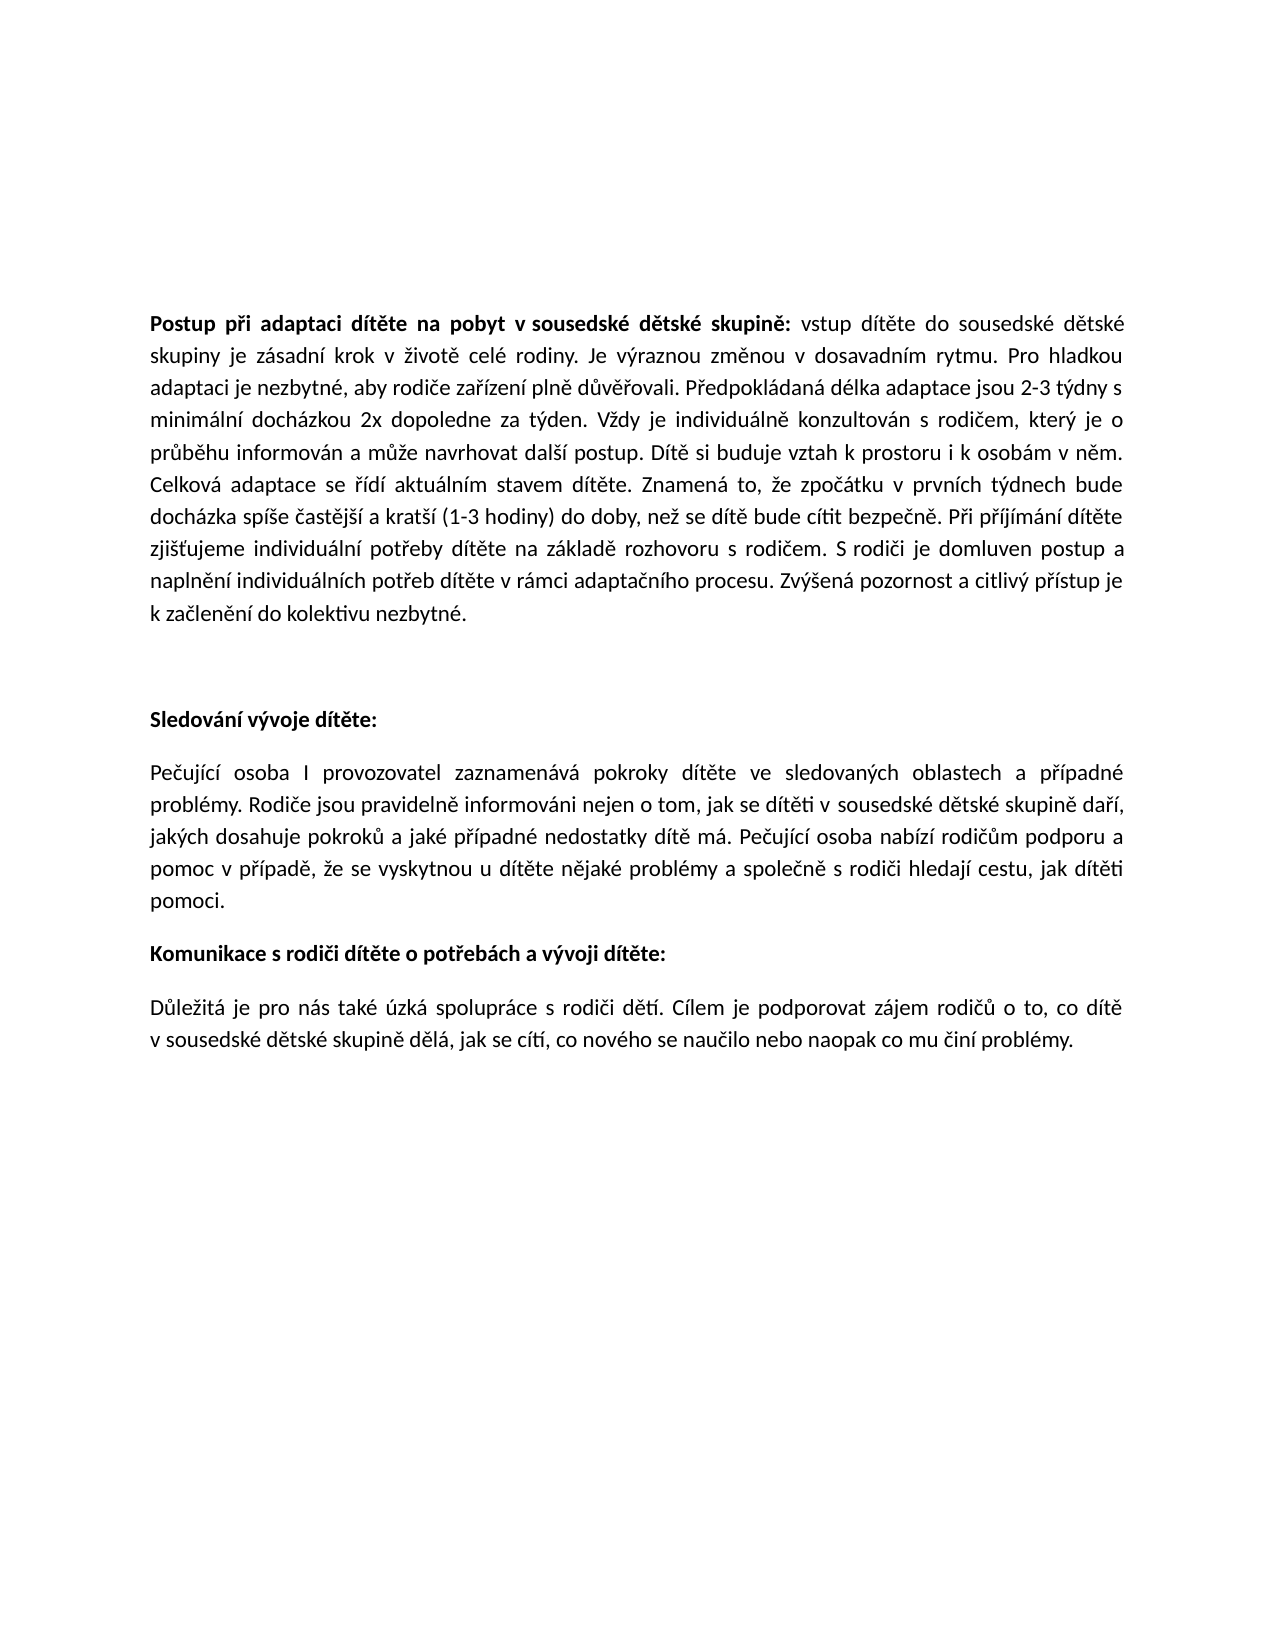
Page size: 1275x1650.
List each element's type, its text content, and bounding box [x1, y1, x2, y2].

text Postup při adaptaci dítěte na pobyt v sousedské dětské skupině: vstup dítěte do sousedské dětské skupiny je zásadní krok v životě celé rodiny. Je výraznou změnou v dosavadním rytmu. Pro hladkou adaptaci je nezbytné, aby rodiče zařízení plně důvěřovali. Předpokládaná délka adaptace jsou 2-3 týdny s minimální docházkou 2x dopoledne za týden. Vždy je individuálně konzultován s rodičem, který je o průběhu informován a může navrhovat další postup. Dítě si buduje vztah k prostoru i k osobám v něm. Celková adaptace se řídí aktuálním stavem dítěte. Znamená to, že zpočátku v prvních týdnech bude docházka spíše častější a kratší (1-3 hodiny) do doby, než se dítě bude cítit bezpečně. Při příjímání dítěte zjišťujeme individuální potřeby dítěte na základě rozhovoru s rodičem. S rodiči je domluven postup a naplnění individuálních potřeb dítěte v rámci adaptačního procesu. Zvýšená pozornost a citlivý přístup je k začlenění do kolektivu nezbytné. [150, 309, 1125, 627]
text Komunikace s rodiči dítěte o potřebách a vývoji dítěte: [150, 939, 1125, 968]
text Sledování vývoje dítěte: [150, 705, 1125, 733]
text Pečující osoba I provozovatel zaznamenává pokroky dítěte ve sledovaných oblastech a případné problémy. Rodiče jsou pravidelně informováni nejen o tom, jak se dítěti v sousedské dětské skupině daří, jakých dosahuje pokroků a jaké případné nedostatky dítě má. Pečující osoba nabízí rodičům podporu a pomoc v případě, že se vyskytnou u dítěte nějaké problémy a společně s rodiči hledají cestu, jak dítěti pomoci. [150, 758, 1125, 914]
text Důležitá je pro nás také úzká spolupráce s rodiči dětí. Cílem je podporovat zájem rodičů o to, co dítě v sousedské dětské skupině dělá, jak se cítí, co nového se naučilo nebo naopak co mu činí problémy. [150, 993, 1125, 1053]
